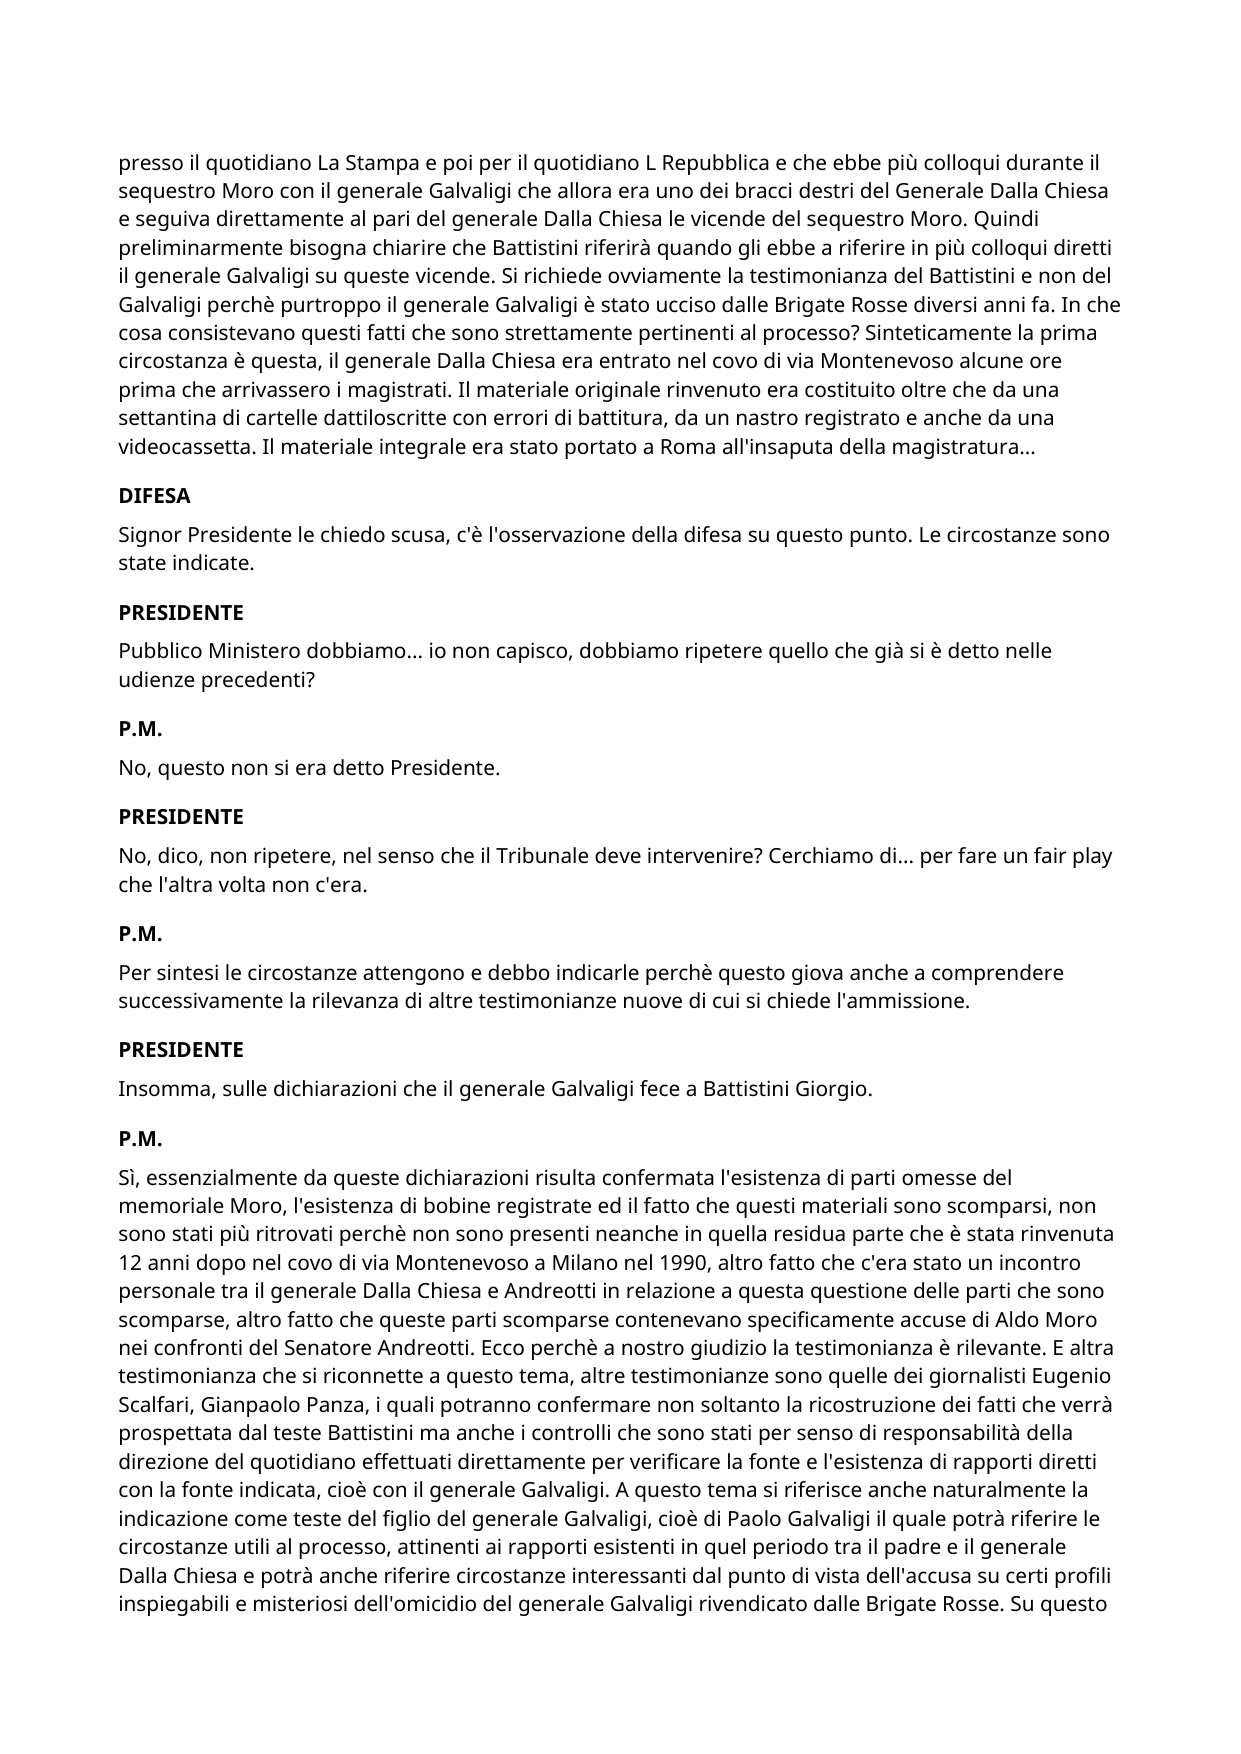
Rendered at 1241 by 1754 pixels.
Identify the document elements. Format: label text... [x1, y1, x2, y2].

text DIFESA [118, 481, 1122, 510]
text Insomma, sulle dichiarazioni che il generale Galvaligi fece a Battistini Giorgio. [118, 1074, 1122, 1103]
text PRESIDENTE [118, 598, 1122, 626]
text P.M. [118, 1124, 1122, 1152]
text No, questo non si era detto Presidente. [118, 753, 1122, 782]
text P.M. [118, 714, 1122, 743]
text PRESIDENTE [118, 1036, 1122, 1064]
text Signor Presidente le chiedo scusa, c'è l'osservazione della difesa su questo punto. Le circostanze sono state indicate. [118, 520, 1122, 577]
text No, dico, non ripetere, nel senso che il Tribunale deve intervenire? Cerchiamo di... per fare un fair play che l'altra volta non c'era. [118, 841, 1122, 898]
text Per sintesi le circostanze attengono e debbo indicarle perchè questo giova anche a comprendere successivamente la rilevanza di altre testimonianze nuove di cui si chiede l'ammissione. [118, 958, 1122, 1015]
text Sì, essenzialmente da queste dichiarazioni risulta confermata l'esistenza di parti omesse del memoriale Moro, l'esistenza di bobine registrate ed il fatto che questi materiali sono scomparsi, non sono stati più ritrovati perchè non sono presenti neanche in quella residua parte che è stata rinvenuta 12 anni dopo nel covo di via Montenevoso a Milano nel 1990, altro fatto che c'era stato un incontro personale tra il generale Dalla Chiesa e Andreotti in relazione a questa questione delle parti che sono scomparse, altro fatto che queste parti scomparse contenevano specificamente accuse di Aldo Moro nei confronti del Senatore Andreotti. Ecco perchè a nostro giudizio la testimonianza è rilevante. E altra testimonianza che si riconnette a questo tema, altre testimonianze sono quelle dei giornalisti Eugenio Scalfari, Gianpaolo Panza, i quali potranno confermare non soltanto la ricostruzione dei fatti che verrà prospettata dal teste Battistini ma anche i controlli che sono stati per senso di responsabilità della direzione del quotidiano effettuati direttamente per verificare la fonte e l'esistenza di rapporti diretti con la fonte indicata, cioè con il generale Galvaligi. A questo tema si riferisce anche naturalmente la indicazione come teste del figlio del generale Galvaligi, cioè di Paolo Galvaligi il quale potrà riferire le circostanze utili al processo, attinenti ai rapporti esistenti in quel periodo tra il padre e il generale Dalla Chiesa e potrà anche riferire circostanze interessanti dal punto di vista dell'accusa su certi profili inspiegabili e misteriosi dell'omicidio del generale Galvaligi rivendicato dalle Brigate Rosse. Su questo [118, 1163, 1122, 1618]
text presso il quotidiano La Stampa e poi per il quotidiano L Repubblica e che ebbe più colloqui durante il sequestro Moro con il generale Galvaligi che allora era uno dei bracci destri del Generale Dalla Chiesa e seguiva direttamente al pari del generale Dalla Chiesa le vicende del sequestro Moro. Quindi preliminarmente bisogna chiarire che Battistini riferirà quando gli ebbe a riferire in più colloqui diretti il generale Galvaligi su queste vicende. Si richiede ovviamente la testimonianza del Battistini e non del Galvaligi perchè purtroppo il generale Galvaligi è stato ucciso dalle Brigate Rosse diversi anni fa. In che cosa consistevano questi fatti che sono strettamente pertinenti al processo? Sinteticamente la prima circostanza è questa, il generale Dalla Chiesa era entrato nel covo di via Montenevoso alcune ore prima che arrivassero i magistrati. Il materiale originale rinvenuto era costituito oltre che da una settantina di cartelle dattiloscritte con errori di battitura, da un nastro registrato e anche da una videocassetta. Il materiale integrale era stato portato a Roma all'insaputa della magistratura... [118, 148, 1122, 460]
text Pubblico Ministero dobbiamo... io non capisco, dobbiamo ripetere quello che già si è detto nelle udienze precedenti? [118, 637, 1122, 693]
text PRESIDENTE [118, 802, 1122, 831]
text P.M. [118, 919, 1122, 947]
